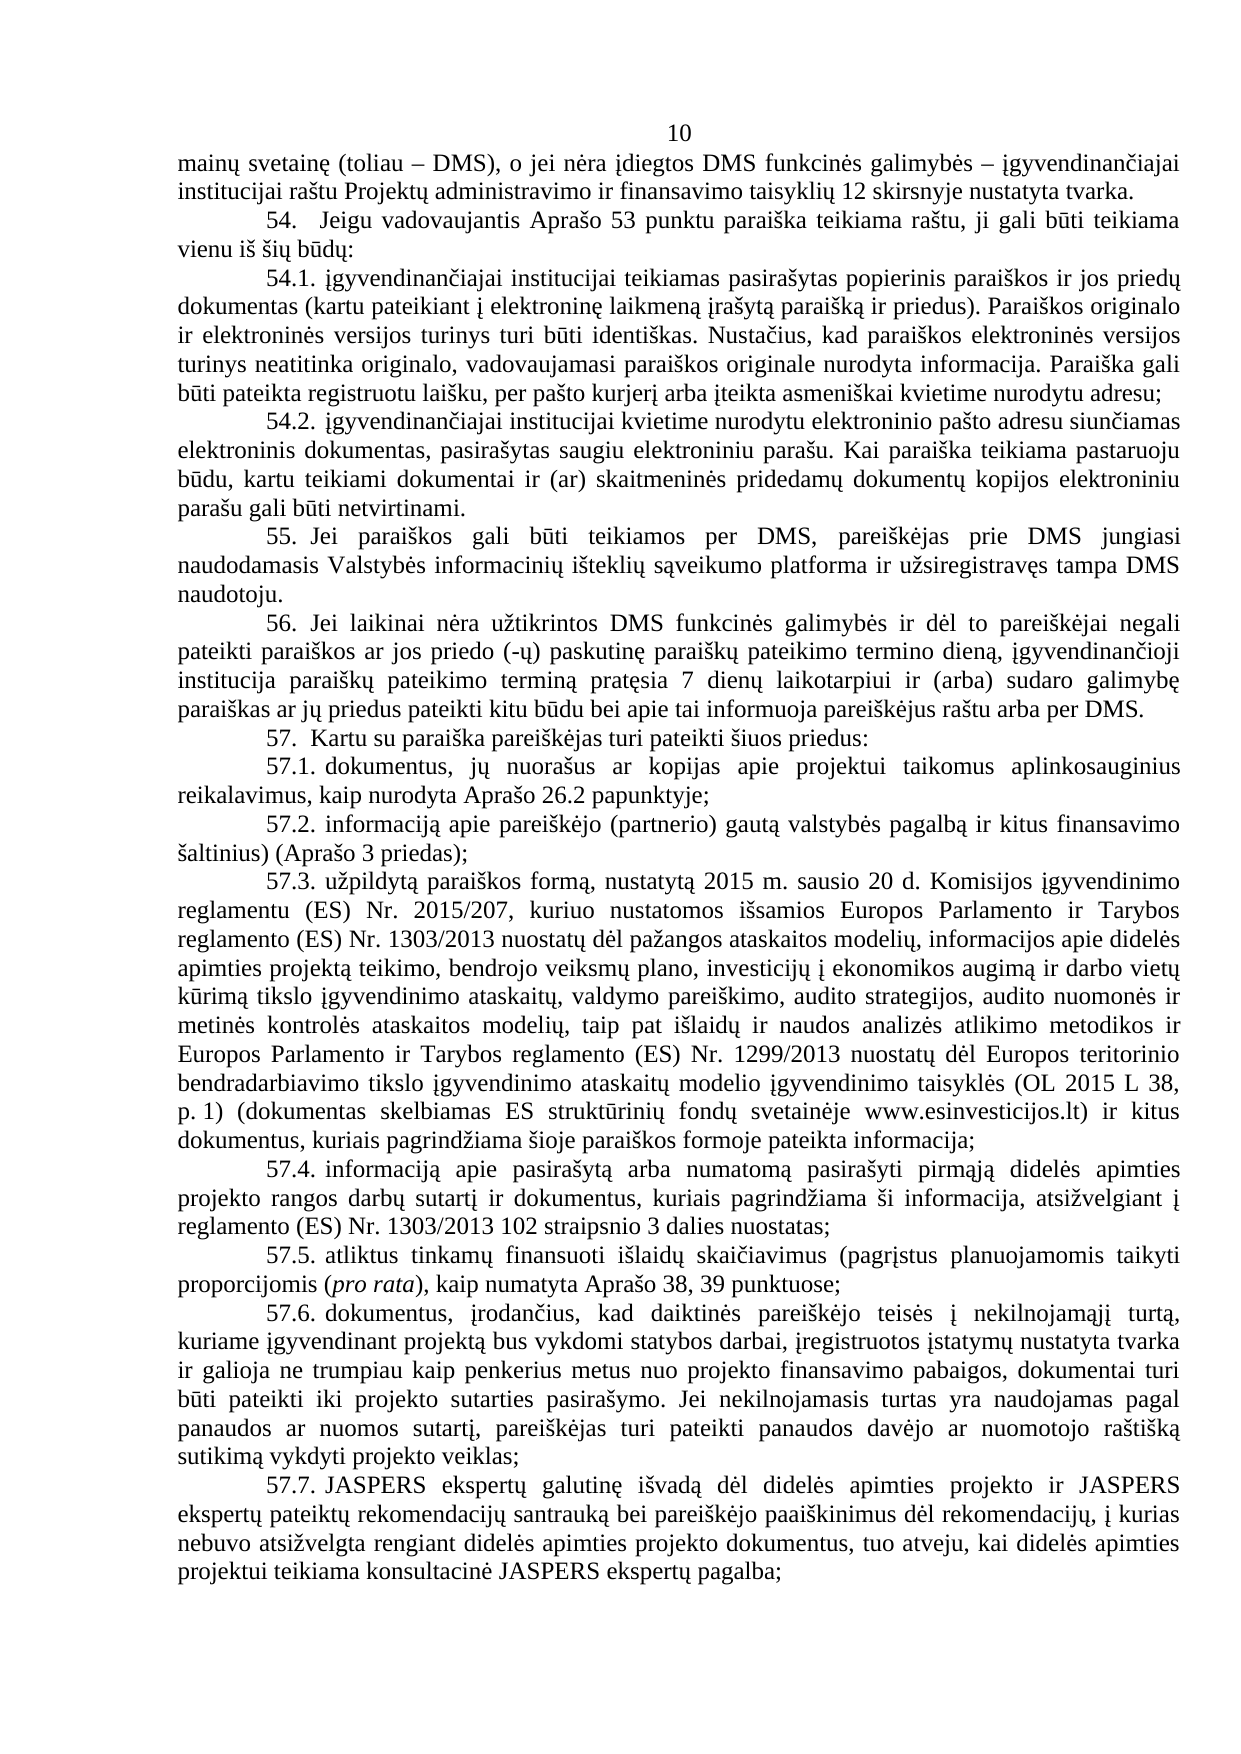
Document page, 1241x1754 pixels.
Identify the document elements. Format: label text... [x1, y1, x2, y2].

text mainų svetainę (toliau – DMS), o jei nėra įdiegtos DMS funkcinės galimybės – įgyvendinančiajai institucijai raštu Projektų administravimo ir finansavimo taisyklių 12 skirsnyje nustatyta tvarka. [177, 148, 1181, 205]
text 57.4. informaciją apie pasirašytą arba numatomą pasirašyti pirmąją didelės apimties projekto rangos darbų sutartį ir dokumentus, kuriais pagrindžiama ši informacija, atsižvelgiant į reglamento (ES) Nr. 1303/2013 102 straipsnio 3 dalies nuostatas; [177, 1154, 1181, 1240]
text 57.1. dokumentus, jų nuorašus ar kopijas apie projektui taikomus aplinkosauginius reikalavimus, kaip nurodyta Aprašo 26.2 papunktyje; [177, 751, 1181, 809]
text 54.2. įgyvendinančiajai institucijai kvietime nurodytu elektroninio pašto adresu siunčiamas elektroninis dokumentas, pasirašytas saugiu elektroniniu parašu. Kai paraiška teikiama pastaruoju būdu, kartu teikiami dokumentai ir (ar) skaitmeninės pridedamų dokumentų kopijos elektroniniu parašu gali būti netvirtinami. [177, 406, 1181, 521]
text 56. Jei laikinai nėra užtikrintos DMS funkcinės galimybės ir dėl to pareiškėjai negali pateikti paraiškos ar jos priedo (-ų) paskutinę paraiškų pateikimo termino dieną, įgyvendinančioji institucija paraiškų pateikimo terminą pratęsia 7 dienų laikotarpiui ir (arba) sudaro galimybę paraiškas ar jų priedus pateikti kitu būdu bei apie tai informuoja pareiškėjus raštu arba per DMS. [177, 608, 1181, 723]
text 57. Kartu su paraiška pareiškėjas turi pateikti šiuos priedus: [177, 723, 1181, 751]
text 55. Jei paraiškos gali būti teikiamos per DMS, pareiškėjas prie DMS jungiasi naudodamasis Valstybės informacinių išteklių sąveikumo platforma ir užsiregistravęs tampa DMS naudotoju. [177, 521, 1181, 608]
text 57.3. užpildytą paraiškos formą, nustatytą 2015 m. sausio 20 d. Komisijos įgyvendinimo reglamentu (ES) Nr. 2015/207, kuriuo nustatomos išsamios Europos Parlamento ir Tarybos reglamento (ES) Nr. 1303/2013 nuostatų dėl pažangos ataskaitos modelių, informacijos apie didelės apimties projektą teikimo, bendrojo veiksmų plano, investicijų į ekonomikos augimą ir darbo vietų kūrimą tikslo įgyvendinimo ataskaitų, valdymo pareiškimo, audito strategijos, audito nuomonės ir metinės kontrolės ataskaitos modelių, taip pat išlaidų ir naudos analizės atlikimo metodikos ir Europos Parlamento ir Tarybos reglamento (ES) Nr. 1299/2013 nuostatų dėl Europos teritorinio bendradarbiavimo tikslo įgyvendinimo ataskaitų modelio įgyvendinimo taisyklės (OL 2015 L 38, p. 1) (dokumentas skelbiamas ES struktūrinių fondų svetainėje www.esinvesticijos.lt) ir kitus dokumentus, kuriais pagrindžiama šioje paraiškos formoje pateikta informacija; [177, 866, 1181, 1154]
text 57.5. atliktus tinkamų finansuoti išlaidų skaičiavimus (pagrįstus planuojamomis taikyti proporcijomis (pro rata), kaip numatyta Aprašo 38, 39 punktuose; [177, 1240, 1181, 1298]
text 57.6. dokumentus, įrodančius, kad daiktinės pareiškėjo teisės į nekilnojamąjį turtą, kuriame įgyvendinant projektą bus vykdomi statybos darbai, įregistruotos įstatymų nustatyta tvarka ir galioja ne trumpiau kaip penkerius metus nuo projekto finansavimo pabaigos, dokumentai turi būti pateikti iki projekto sutarties pasirašymo. Jei nekilnojamasis turtas yra naudojamas pagal panaudos ar nuomos sutartį, pareiškėjas turi pateikti panaudos davėjo ar nuomotojo raštišką sutikimą vykdyti projekto veiklas; [177, 1298, 1181, 1470]
text 54.1. įgyvendinančiajai institucijai teikiamas pasirašytas popierinis paraiškos ir jos priedų dokumentas (kartu pateikiant į elektroninę laikmeną įrašytą paraišką ir priedus). Paraiškos originalo ir elektroninės versijos turinys turi būti identiškas. Nustačius, kad paraiškos elektroninės versijos turinys neatitinka originalo, vadovaujamasi paraiškos originale nurodyta informacija. Paraiška gali būti pateikta registruotu laišku, per pašto kurjerį arba įteikta asmeniškai kvietime nurodytu adresu; [177, 263, 1181, 406]
text 54. Jeigu vadovaujantis Aprašo 53 punktu paraiška teikiama raštu, ji gali būti teikiama vienu iš šių būdų: [177, 205, 1181, 263]
text 57.7. JASPERS ekspertų galutinę išvadą dėl didelės apimties projekto ir JASPERS ekspertų pateiktų rekomendacijų santrauką bei pareiškėjo paaiškinimus dėl rekomendacijų, į kurias nebuvo atsižvelgta rengiant didelės apimties projekto dokumentus, tuo atveju, kai didelės apimties projektui teikiama konsultacinė JASPERS ekspertų pagalba; [177, 1470, 1181, 1585]
text 57.2. informaciją apie pareiškėjo (partnerio) gautą valstybės pagalbą ir kitus finansavimo šaltinius) (Aprašo 3 priedas); [177, 809, 1181, 866]
